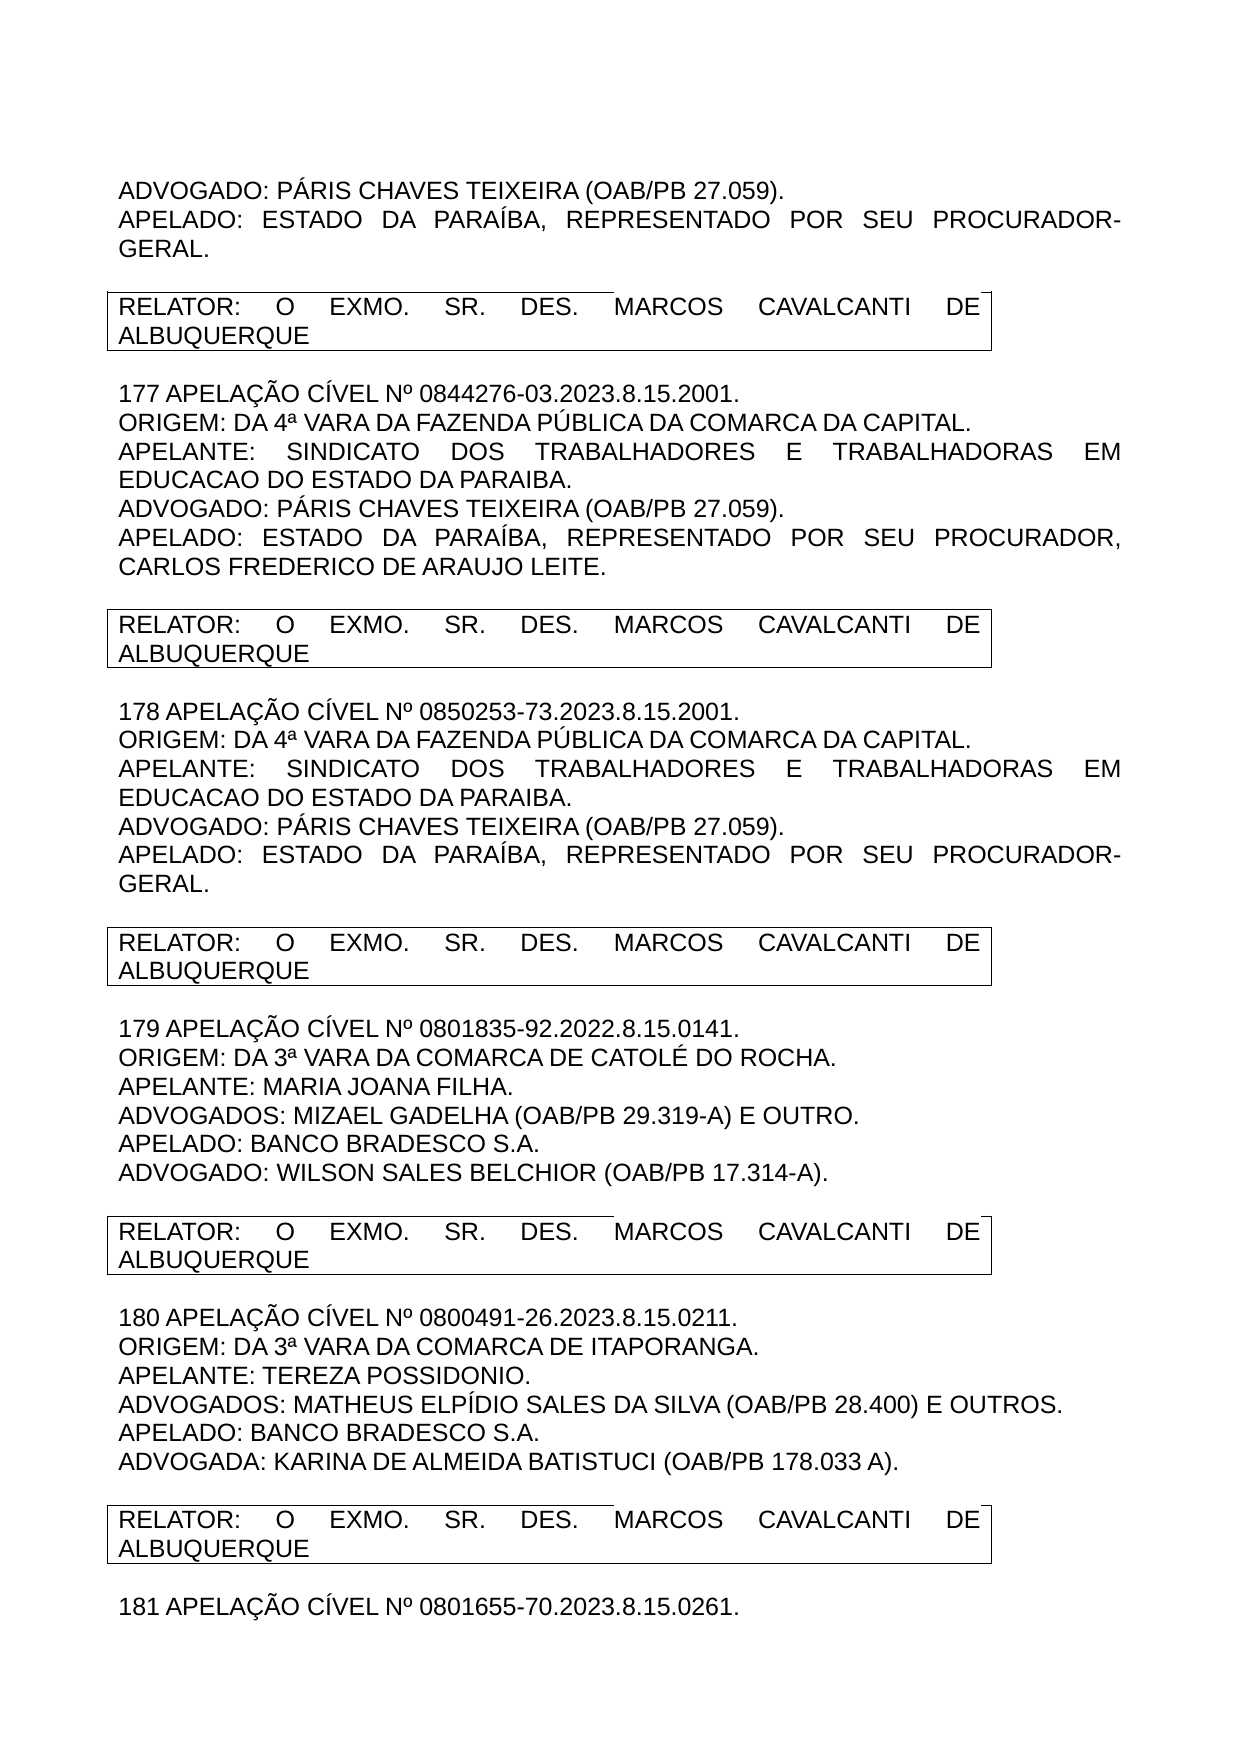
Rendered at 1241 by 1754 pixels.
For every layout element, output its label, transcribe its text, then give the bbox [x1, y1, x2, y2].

text APELADO: ESTADO DA PARAÍBA, REPRESENTADO POR SEU PROCURADOR, CARLOS FREDERICO DE ARAUJO LEITE. [118, 523, 1122, 580]
table_header RELATOR: O EXMO. SR. DES. MARCOS CAVALCANTI DE ALBUQUERQUE [108, 1506, 991, 1563]
text APELADO: ESTADO DA PARAÍBA, REPRESENTADO POR SEU PROCURADOR-GERAL. [118, 841, 1122, 898]
text ADVOGADA: KARINA DE ALMEIDA BATISTUCI (OAB/PB 178.033 A). [118, 1447, 1122, 1476]
table_header RELATOR: O EXMO. SR. DES. MARCOS CAVALCANTI DE ALBUQUERQUE [108, 1217, 991, 1274]
text 177 APELAÇÃO CÍVEL Nº 0844276-03.2023.8.15.2001. [118, 379, 1122, 408]
table_header RELATOR: O EXMO. SR. DES. MARCOS CAVALCANTI DE ALBUQUERQUE [108, 928, 991, 985]
text 178 APELAÇÃO CÍVEL Nº 0850253-73.2023.8.15.2001. [118, 697, 1122, 726]
text 179 APELAÇÃO CÍVEL Nº 0801835-92.2022.8.15.0141. [118, 1014, 1122, 1043]
text ADVOGADOS: MATHEUS ELPÍDIO SALES DA SILVA (OAB/PB 28.400) E OUTROS. [118, 1390, 1122, 1418]
text APELANTE: SINDICATO DOS TRABALHADORES E TRABALHADORAS EM EDUCACAO DO ESTADO DA PARAIBA. [118, 437, 1122, 494]
text ORIGEM: DA 3ª VARA DA COMARCA DE CATOLÉ DO ROCHA. [118, 1043, 1122, 1072]
table_header RELATOR: O EXMO. SR. DES. MARCOS CAVALCANTI DE ALBUQUERQUE [108, 293, 991, 349]
text ORIGEM: DA 4ª VARA DA FAZENDA PÚBLICA DA COMARCA DA CAPITAL. [118, 726, 1122, 754]
text APELADO: ESTADO DA PARAÍBA, REPRESENTADO POR SEU PROCURADOR-GERAL. [118, 205, 1122, 263]
text ADVOGADOS: MIZAEL GADELHA (OAB/PB 29.319-A) E OUTRO. [118, 1101, 1122, 1129]
table_header RELATOR: O EXMO. SR. DES. MARCOS CAVALCANTI DE ALBUQUERQUE [108, 610, 991, 667]
text APELANTE: MARIA JOANA FILHA. [118, 1072, 1122, 1101]
text APELANTE: TEREZA POSSIDONIO. [118, 1361, 1122, 1390]
text ORIGEM: DA 4ª VARA DA FAZENDA PÚBLICA DA COMARCA DA CAPITAL. [118, 408, 1122, 437]
text ADVOGADO: PÁRIS CHAVES TEIXEIRA (OAB/PB 27.059). [118, 494, 1122, 523]
text APELADO: BANCO BRADESCO S.A. [118, 1129, 1122, 1158]
text APELADO: BANCO BRADESCO S.A. [118, 1418, 1122, 1447]
text ADVOGADO: PÁRIS CHAVES TEIXEIRA (OAB/PB 27.059). [118, 812, 1122, 841]
text ORIGEM: DA 3ª VARA DA COMARCA DE ITAPORANGA. [118, 1332, 1122, 1361]
text 180 APELAÇÃO CÍVEL Nº 0800491-26.2023.8.15.0211. [118, 1303, 1122, 1332]
text APELANTE: SINDICATO DOS TRABALHADORES E TRABALHADORAS EM EDUCACAO DO ESTADO DA PARAIBA. [118, 754, 1122, 812]
text 181 APELAÇÃO CÍVEL Nº 0801655-70.2023.8.15.0261. [118, 1592, 1122, 1621]
text ADVOGADO: WILSON SALES BELCHIOR (OAB/PB 17.314-A). [118, 1158, 1122, 1187]
text ADVOGADO: PÁRIS CHAVES TEIXEIRA (OAB/PB 27.059). [118, 176, 1122, 205]
